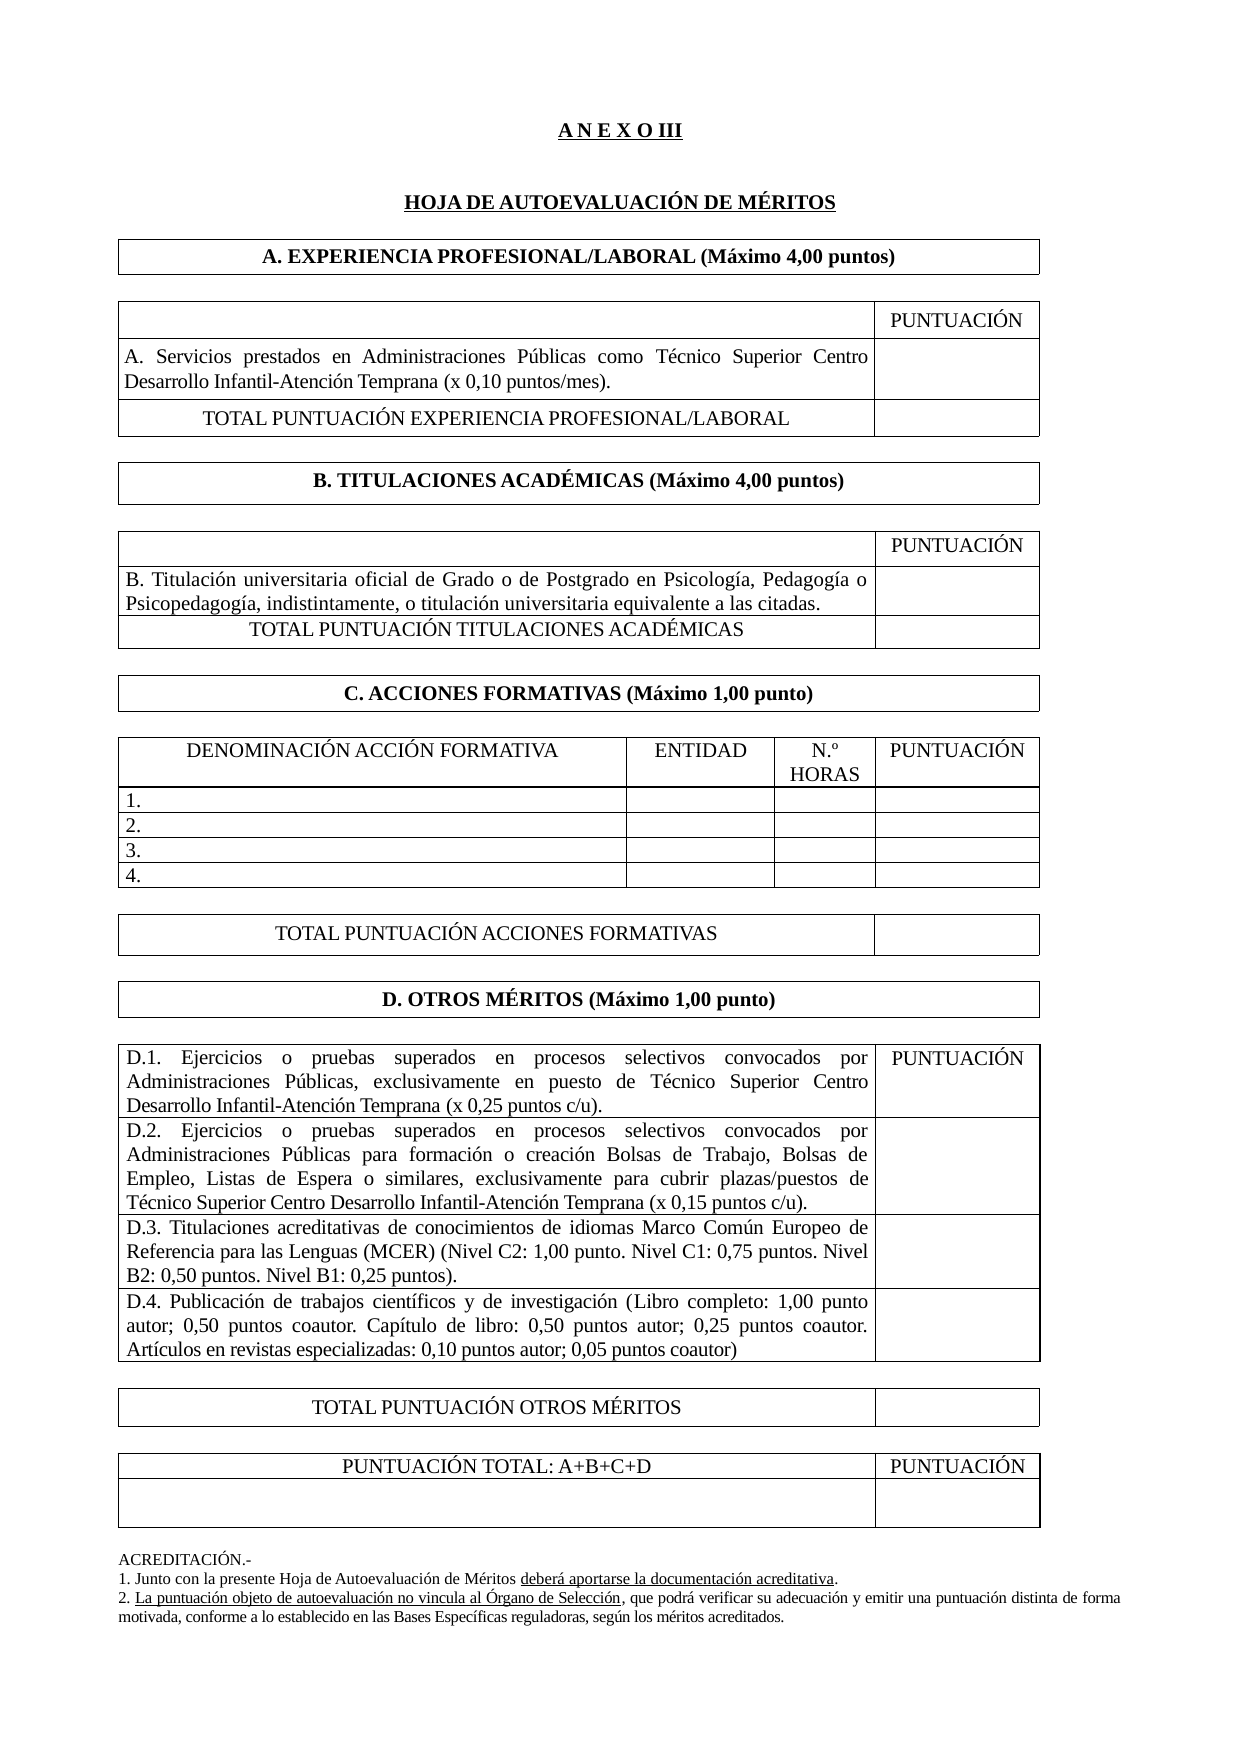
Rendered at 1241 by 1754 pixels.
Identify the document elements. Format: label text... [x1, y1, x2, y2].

table_header PUNTUACIÓN [875, 302, 1039, 337]
table_header [119, 302, 874, 337]
table_cell [627, 788, 774, 812]
table_header [875, 915, 1039, 955]
table_cell [876, 838, 1039, 862]
table_cell A. Servicios prestados en Administraciones Públicas como Técnico Superior Centro Desarrollo Infantil-Atención Temprana (x 0,10 puntos/mes). [119, 339, 874, 399]
table_cell D.4. Publicación de trabajos científicos y de investigación (Libro completo: 1,00 punto autor; 0,50 puntos coautor. Capítulo de libro: 0,50 puntos autor; 0,25 puntos coautor. Artículos en revistas especializadas: 0,10 puntos autor; 0,05 puntos coautor) [119, 1289, 875, 1361]
table_cell [876, 567, 1039, 615]
text ACREDITACIÓN.- [118, 1549, 1122, 1569]
table_cell [627, 863, 774, 887]
table_cell D.2. Ejercicios o pruebas superados en procesos selectivos convocados por Administraciones Públicas para formación o creación Bolsas de Trabajo, Bolsas de Empleo, Listas de Espera o similares, exclusivamente para cubrir plazas/puestos de Técnico Superior Centro Desarrollo Infantil-Atención Temprana (x 0,15 puntos c/u). [119, 1118, 875, 1214]
table_cell [875, 400, 1039, 436]
table_cell [876, 1118, 1039, 1214]
table_cell [875, 339, 1039, 399]
table_header B. TITULACIONES ACADÉMICAS (Máximo 4,00 puntos) [119, 463, 1039, 504]
table_cell [775, 813, 875, 837]
text 1. Junto con la presente Hoja de Autoevaluación de Méritos deberá aportarse la documentación acreditativa. [118, 1569, 1122, 1588]
table_cell [876, 616, 1039, 648]
table_header D. OTROS MÉRITOS (Máximo 1,00 punto) [119, 982, 1039, 1017]
table_header PUNTUACIÓN [876, 532, 1039, 566]
text HOJA DE AUTOEVALUACIÓN DE MÉRITOS [118, 190, 1122, 214]
table_header TOTAL PUNTUACIÓN OTROS MÉRITOS [119, 1389, 875, 1426]
table_header C. ACCIONES FORMATIVAS (Máximo 1,00 punto) [119, 676, 1039, 711]
table_cell [627, 838, 774, 862]
table_header PUNTUACIÓN [876, 1045, 1039, 1117]
table_cell [876, 1479, 1039, 1527]
table_header PUNTUACIÓN [876, 1454, 1039, 1478]
table_header PUNTUACIÓN [876, 738, 1039, 786]
table_cell TOTAL PUNTUACIÓN EXPERIENCIA PROFESIONAL/LABORAL [119, 400, 874, 436]
table_cell 2. [119, 813, 626, 837]
table_cell 4. [119, 863, 626, 887]
table_cell [876, 863, 1039, 887]
table_cell [775, 838, 875, 862]
table_header [876, 1389, 1039, 1426]
table_cell [119, 1479, 875, 1527]
table_header TOTAL PUNTUACIÓN ACCIONES FORMATIVAS [119, 915, 874, 955]
table_header DENOMINACIÓN ACCIÓN FORMATIVA [119, 738, 626, 786]
table_cell [876, 1215, 1039, 1287]
table_cell 1. [119, 788, 626, 812]
table_header D.1. Ejercicios o pruebas superados en procesos selectivos convocados por Administraciones Públicas, exclusivamente en puesto de Técnico Superior Centro Desarrollo Infantil-Atención Temprana (x 0,25 puntos c/u). [119, 1045, 875, 1117]
table_cell [876, 1289, 1039, 1361]
table_cell [775, 788, 875, 812]
text 2. La puntuación objeto de autoevaluación no vincula al Órgano de Selección, que podrá verificar su adecuación y emitir una puntuación distinta de forma motivada, conforme a lo establecido en las Bases Específicas reguladoras, según los méritos acreditados. [118, 1588, 1122, 1626]
table_cell [775, 863, 875, 887]
table_cell [876, 813, 1039, 837]
table_cell 3. [119, 838, 626, 862]
table_cell [876, 788, 1039, 812]
table_cell TOTAL PUNTUACIÓN TITULACIONES ACADÉMICAS [119, 616, 875, 648]
text A N E X O III [118, 118, 1122, 142]
table_header N.º HORAS [775, 738, 875, 786]
table_cell [627, 813, 774, 837]
table_header [119, 532, 875, 566]
table_header PUNTUACIÓN TOTAL: A+B+C+D [119, 1454, 875, 1478]
table_cell D.3. Titulaciones acreditativas de conocimientos de idiomas Marco Común Europeo de Referencia para las Lenguas (MCER) (Nivel C2: 1,00 punto. Nivel C1: 0,75 puntos. Nivel B2: 0,50 puntos. Nivel B1: 0,25 puntos). [119, 1215, 875, 1287]
table_cell B. Titulación universitaria oficial de Grado o de Postgrado en Psicología, Pedagogía o Psicopedagogía, indistintamente, o titulación universitaria equivalente a las citadas. [119, 567, 875, 615]
table_header ENTIDAD [627, 738, 774, 786]
table_header A. EXPERIENCIA PROFESIONAL/LABORAL (Máximo 4,00 puntos) [119, 240, 1039, 274]
